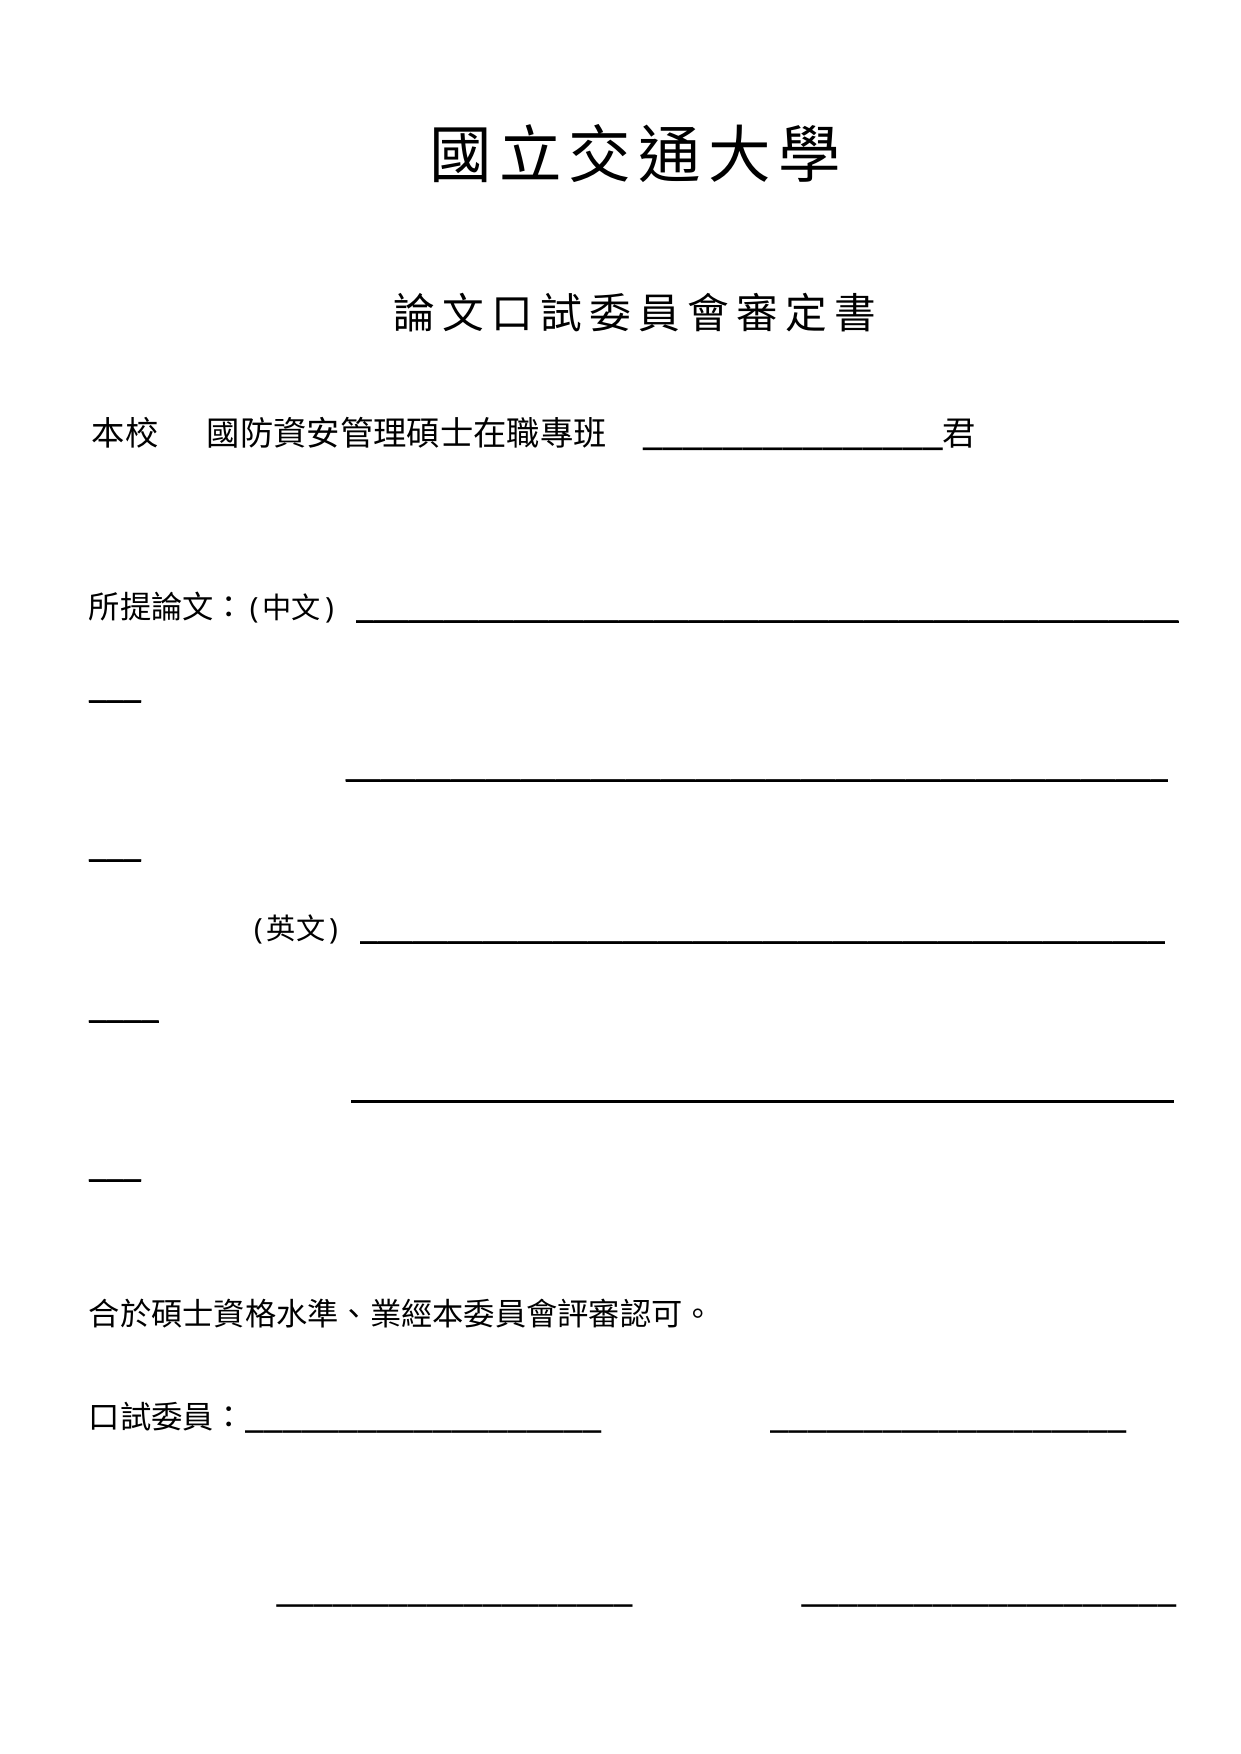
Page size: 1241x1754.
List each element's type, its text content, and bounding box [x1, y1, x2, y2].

table_header _______________君 [620, 386, 1115, 476]
text (英文) __________________________________________________ [89, 906, 1181, 1027]
text 合於碩士資格水準、業經本委員會評審認可。 [89, 1289, 1181, 1335]
text ___________________ ____________________ [89, 1568, 1181, 1611]
table_header 本校 [89, 386, 204, 476]
text 國立交通大學 [89, 105, 1181, 195]
text __________________________________________________ [89, 1067, 1181, 1186]
text 論文口試委員會審定書 [89, 280, 1181, 341]
text __________________________________________________ [89, 747, 1181, 866]
text 口試委員：___________________ ___________________ [89, 1392, 1181, 1438]
text 所提論文：(中文) __________________________________________________ [89, 582, 1181, 707]
table_header 國防資安管理碩士在職專班 [204, 386, 620, 476]
